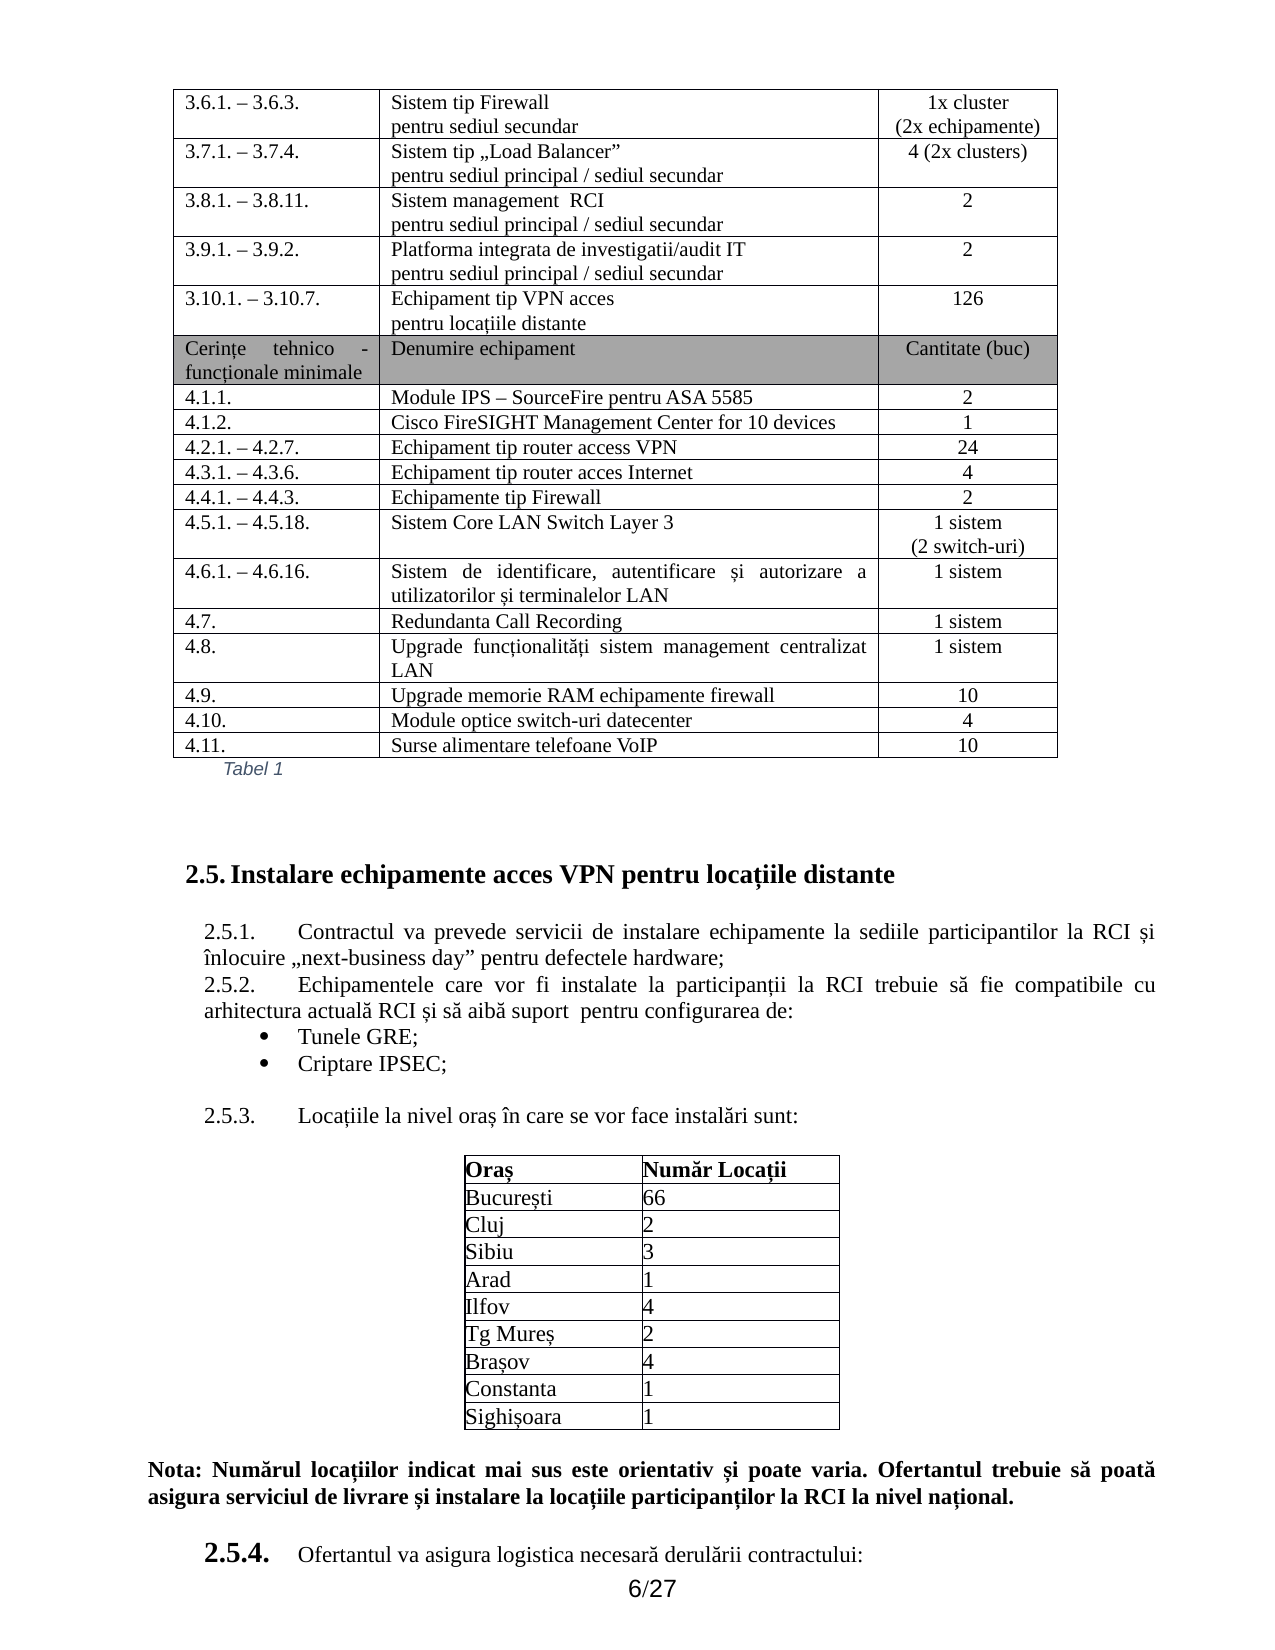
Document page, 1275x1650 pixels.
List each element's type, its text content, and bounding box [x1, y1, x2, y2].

table_cell 4.1.1. [174, 385, 379, 409]
table_cell Sistem management RCI pentru sediul principal / sediul secundar [380, 188, 878, 236]
table_cell București [466, 1184, 642, 1210]
table_cell 1 sistem [879, 559, 1057, 607]
table_cell 126 [879, 286, 1057, 334]
table_cell Cantitate (buc) [879, 336, 1057, 384]
table_cell Arad [466, 1266, 642, 1292]
table_cell 10 [879, 683, 1057, 707]
table_cell 4.9. [174, 683, 379, 707]
table_cell 1 [879, 410, 1057, 434]
table_cell Brașov [466, 1348, 642, 1374]
table_cell 4 [643, 1293, 839, 1319]
table_cell 4.5.1. – 4.5.18. [174, 510, 379, 558]
table_cell 2 [643, 1211, 839, 1237]
table_cell 1 [643, 1375, 839, 1402]
table_cell 4.7. [174, 609, 379, 633]
table_cell Echipament tip router acces Internet [380, 460, 878, 484]
table_cell 3 [643, 1238, 839, 1265]
table_cell Cerințe tehnico - funcționale minimale [174, 336, 379, 384]
table_cell 1 sistem (2 switch-uri) [879, 510, 1057, 558]
table_cell 10 [879, 733, 1057, 757]
table_cell 4 (2x clusters) [879, 139, 1057, 187]
table_header Număr Locații [643, 1156, 839, 1182]
list Criptare IPSEC; [260, 1050, 1157, 1076]
text Tabel 1 [148, 758, 1157, 780]
subtitle Locațiile la nivel oraș în care se vor face instalări sunt: [204, 1102, 1157, 1129]
table_cell 66 [643, 1184, 839, 1210]
table_cell Echipament tip router access VPN [380, 435, 878, 459]
table_cell Cluj [466, 1211, 642, 1237]
table_cell Upgrade memorie RAM echipamente firewall [380, 683, 878, 707]
table_cell Redundanta Call Recording [380, 609, 878, 633]
table_cell Denumire echipament [380, 336, 878, 384]
table_cell 3.10.1. – 3.10.7. [174, 286, 379, 334]
table_cell Surse alimentare telefoane VoIP [380, 733, 878, 757]
table_cell 4.8. [174, 634, 379, 682]
table_cell 4 [879, 708, 1057, 732]
table_cell 4.10. [174, 708, 379, 732]
table_cell 3.6.1. – 3.6.3. [174, 90, 379, 138]
table_cell 4.3.1. – 4.3.6. [174, 460, 379, 484]
table_cell 4.6.1. – 4.6.16. [174, 559, 379, 607]
table_cell Echipament tip VPN acces pentru locațiile distante [380, 286, 878, 334]
table_cell 4 [643, 1348, 839, 1374]
table_cell Module optice switch-uri datecenter [380, 708, 878, 732]
table_cell 1x cluster (2x echipamente) [879, 90, 1057, 138]
table_cell 3.8.1. – 3.8.11. [174, 188, 379, 236]
table_cell Sighișoara [466, 1403, 642, 1429]
table_cell Ilfov [466, 1293, 642, 1319]
table_cell Sistem tip „Load Balancer” pentru sediul principal / sediul secundar [380, 139, 878, 187]
list Tunele GRE; [260, 1023, 1157, 1050]
table_cell 3.9.1. – 3.9.2. [174, 237, 379, 285]
table_cell Sibiu [466, 1238, 642, 1265]
subtitle Ofertantul va asigura logistica necesară derulării contractului: [204, 1536, 1157, 1569]
table_header Oraș [466, 1156, 642, 1182]
table_cell 2 [879, 485, 1057, 509]
table_cell 4 [879, 460, 1057, 484]
table_cell Echipamente tip Firewall [380, 485, 878, 509]
table_cell 1 [643, 1403, 839, 1429]
table_cell 4.11. [174, 733, 379, 757]
table_cell Platforma integrata de investigatii/audit IT pentru sediul principal / sediul secundar [380, 237, 878, 285]
subtitle Instalare echipamente acces VPN pentru locațiile distante [185, 858, 1157, 889]
table_cell Upgrade funcționalități sistem management centralizat LAN [380, 634, 878, 682]
table_cell 1 sistem [879, 609, 1057, 633]
table_cell Constanta [466, 1375, 642, 1402]
table_cell Module IPS – SourceFire pentru ASA 5585 [380, 385, 878, 409]
table_cell 2 [879, 385, 1057, 409]
table_cell Sistem tip Firewall pentru sediul secundar [380, 90, 878, 138]
table_cell 2 [879, 237, 1057, 285]
table_cell 4.1.2. [174, 410, 379, 434]
table_cell 24 [879, 435, 1057, 459]
table_cell 1 [643, 1266, 839, 1292]
table_cell 1 sistem [879, 634, 1057, 682]
table_cell Sistem Core LAN Switch Layer 3 [380, 510, 878, 558]
table_cell 3.7.1. – 3.7.4. [174, 139, 379, 187]
text Nota: Numărul locațiilor indicat mai sus este orientativ și poate varia. Ofertantul trebuie să poată asigura serviciul de livrare și instalare la locațiile participanților la RCI la nivel național. [148, 1456, 1157, 1509]
table_cell Sistem de identificare, autentificare și autorizare a utilizatorilor și terminalelor LAN [380, 559, 878, 607]
table_cell 4.2.1. – 4.2.7. [174, 435, 379, 459]
table_cell Cisco FireSIGHT Management Center for 10 devices [380, 410, 878, 434]
table_cell 2 [879, 188, 1057, 236]
subtitle Contractul va prevede servicii de instalare echipamente la sediile participantilor la RCI și înlocuire „next-business day” pentru defectele hardware; [204, 918, 1157, 971]
table_cell 4.4.1. – 4.4.3. [174, 485, 379, 509]
table_cell 2 [643, 1321, 839, 1347]
subtitle Echipamentele care vor fi instalate la participanții la RCI trebuie să fie compatibile cu arhitectura actuală RCI și să aibă suport pentru configurarea de: [204, 971, 1157, 1023]
table_cell Tg Mureș [466, 1321, 642, 1347]
